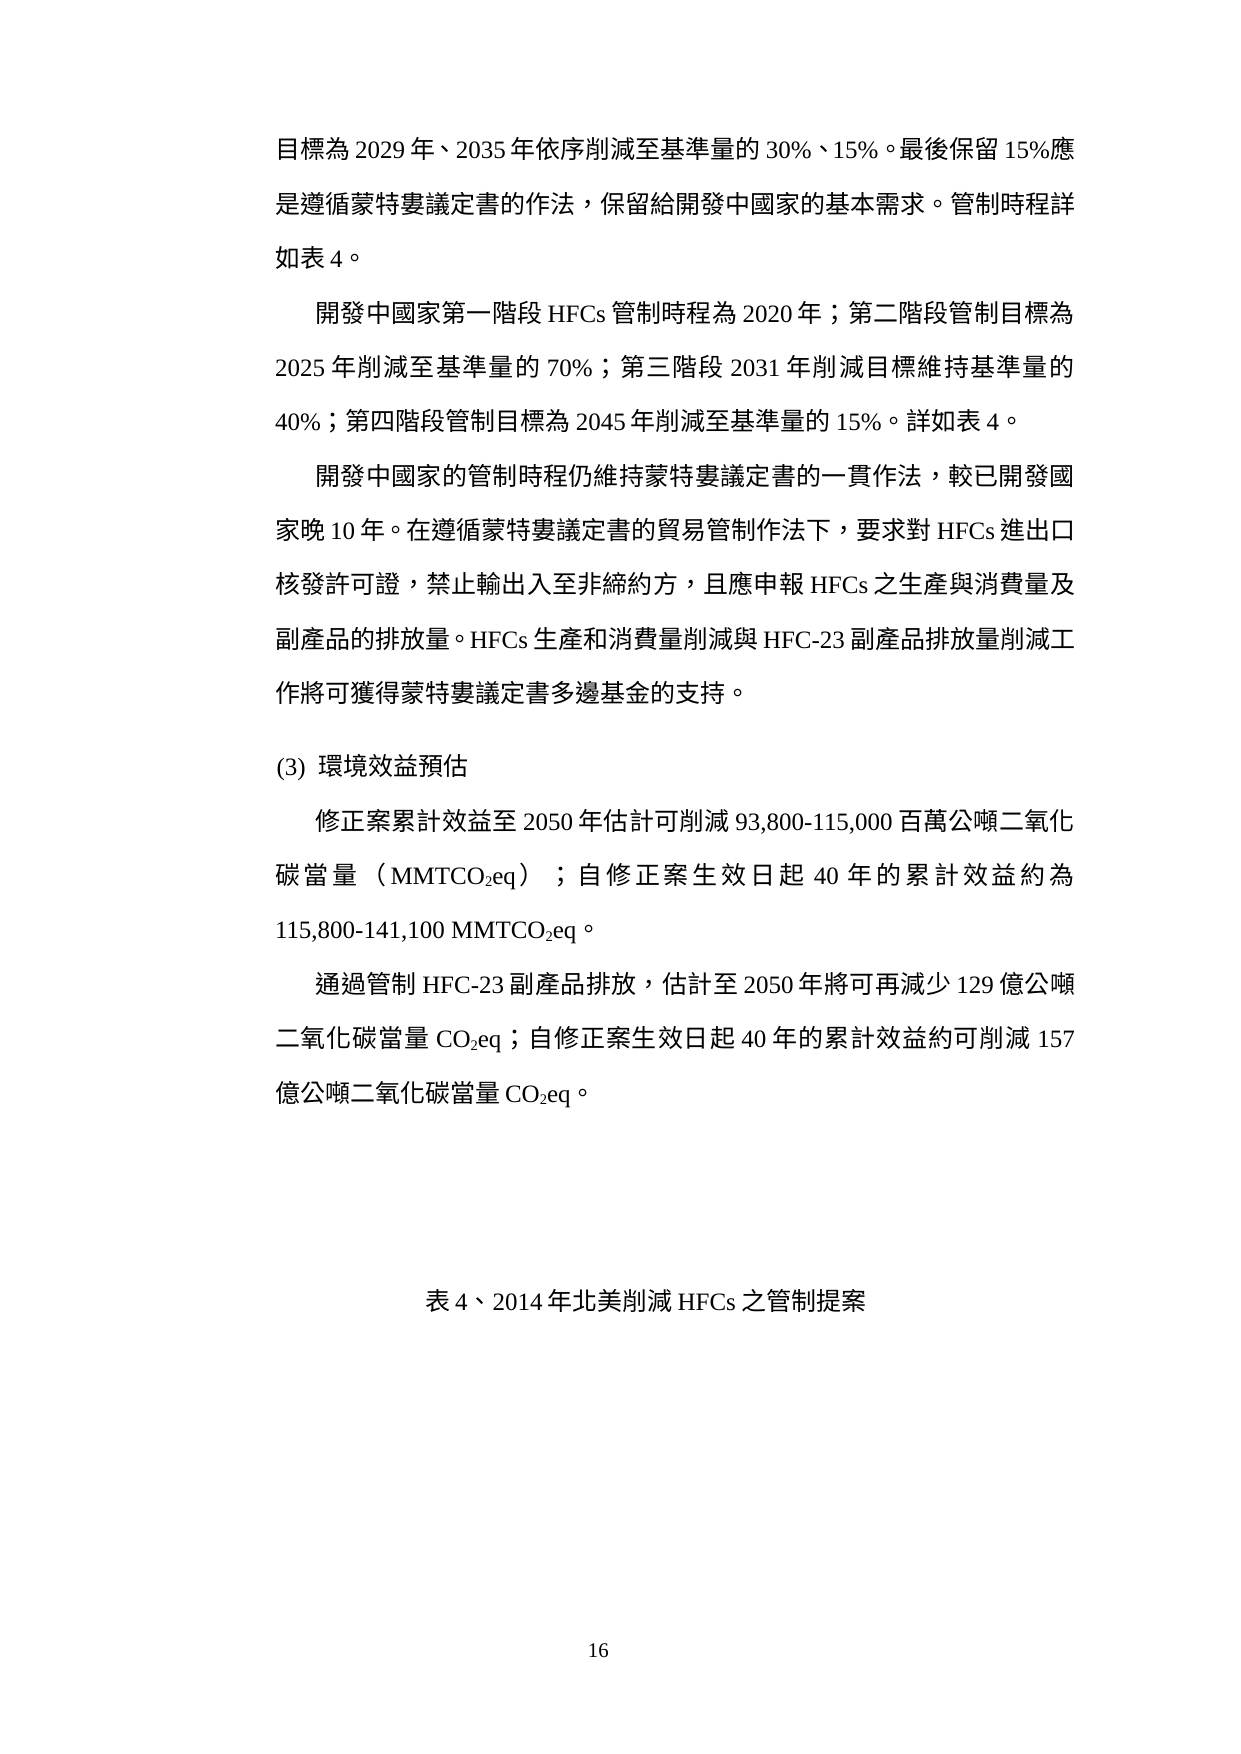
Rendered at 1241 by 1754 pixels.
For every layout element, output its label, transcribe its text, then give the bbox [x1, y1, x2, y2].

text 開發中國家第一階段HFCs管制時程為2020年；第二階段管制目標為2025年削減至基準量的70%；第三階段2031年削減目標維持基準量的40%；第四階段管制目標為2045年削減至基準量的15%。詳如表4。 [275, 293, 1075, 438]
text 通過管制HFC-23副產品排放，估計至2050年將可再減少129億公噸二氧化碳當量CO2eq；自修正案生效日起40年的累計效益約可削減157億公噸二氧化碳當量CO2eq。 [275, 964, 1075, 1109]
table_header 表4、2014年北美削減HFCs之管制提案 [154, 1263, 1137, 1499]
text 開發中國家的管制時程仍維持蒙特婁議定書的一貫作法，較已開發國家晚10年。在遵循蒙特婁議定書的貿易管制作法下，要求對HFCs進出口核發許可證，禁止輸出入至非締約方，且應申報HFCs之生產與消費量及副產品的排放量。HFCs生產和消費量削減與HFC-23副產品排放量削減工作將可獲得蒙特婁議定書多邊基金的支持。 [275, 456, 1075, 710]
text 目標為2029年、2035年依序削減至基準量的30%、15%。最後保留15%應是遵循蒙特婁議定書的作法，保留給開發中國家的基本需求。管制時程詳如表4。 [275, 130, 1075, 275]
text 修正案累計效益至2050年估計可削減93,800-115,000百萬公噸二氧化碳當量（MMTCO2eq）；自修正案生效日起40年的累計效益約為115,800-141,100 MMTCO2eq。 [275, 801, 1075, 946]
list 環境效益預估 [276, 747, 1075, 783]
